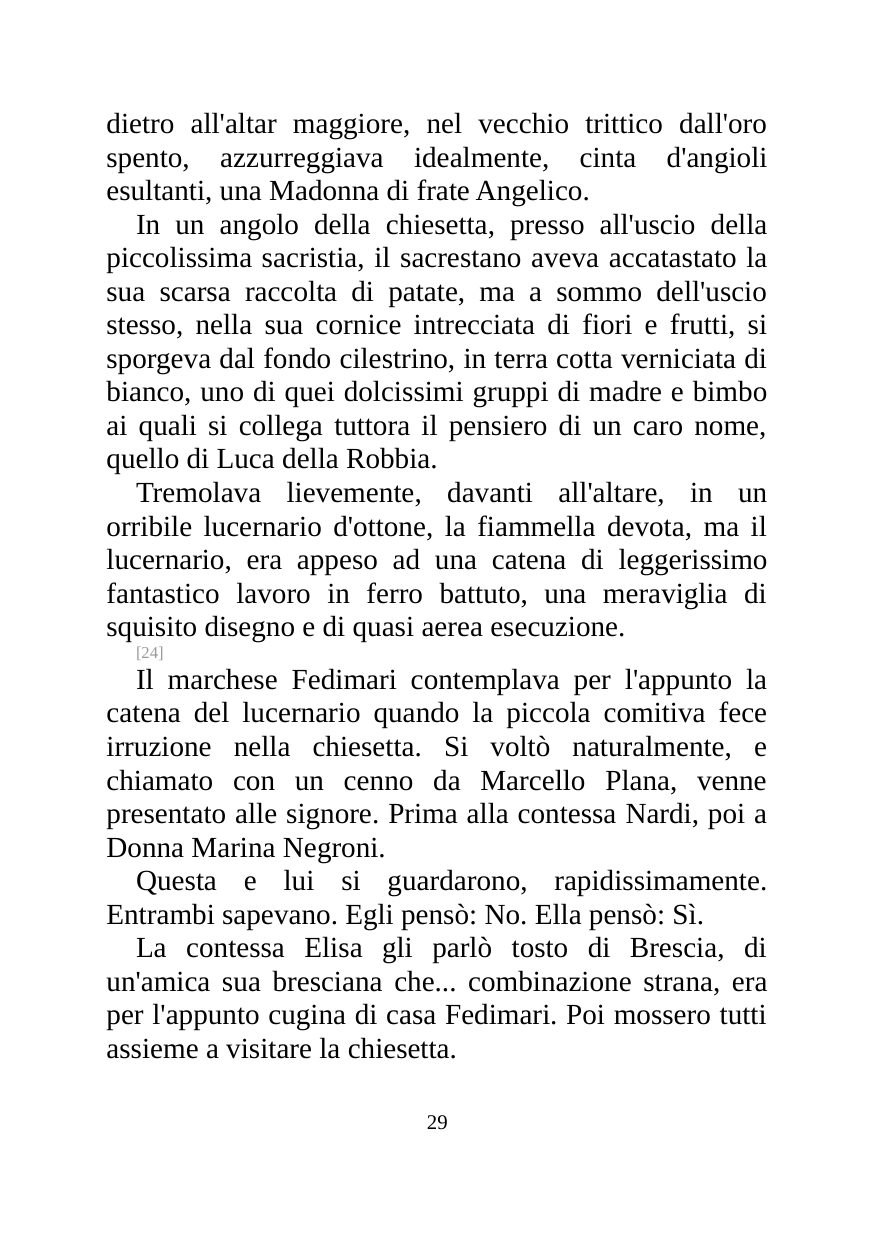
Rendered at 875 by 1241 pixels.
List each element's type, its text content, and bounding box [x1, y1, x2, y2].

text In un angolo della chiesetta, presso all'uscio della piccolissima sacristia, il sacrestano aveva accatastato la sua scarsa raccolta di patate, ma a sommo dell'uscio stesso, nella sua cornice intrecciata di fiori e frutti, si sporgeva dal fondo cilestrino, in terra cotta verniciata di bianco, uno di quei dolcissimi gruppi di madre e bimbo ai quali si collega tuttora il pensiero di un caro nome, quello di Luca della Robbia. [106, 207, 768, 475]
text dietro all'altar maggiore, nel vecchio trittico dall'oro spento, azzurreggiava idealmente, cinta d'angioli esultanti, una Madonna di frate Angelico. [106, 106, 768, 207]
text [24] [106, 643, 136, 662]
text [24] [164, 643, 768, 662]
text Il marchese Fedimari contemplava per l'appunto la catena del lucernario quando la piccola comitiva fece irruzione nella chiesetta. Si voltò naturalmente, e chiamato con un cenno da Marcello Plana, venne presentato alle signore. Prima alla contessa Nardi, poi a Donna Marina Negroni. [106, 662, 768, 863]
text La contessa Elisa gli parlò tosto di Brescia, di un'amica sua bresciana che... combinazione strana, era per l'appunto cugina di casa Fedimari. Poi mossero tutti assieme a visitare la chiesetta. [106, 930, 768, 1064]
text Questa e lui si guardarono, rapidissimamente. Entrambi sapevano. Egli pensò: No. Ella pensò: Sì. [106, 863, 768, 930]
text Tremolava lievemente, davanti all'altare, in un orribile lucernario d'ottone, la fiammella devota, ma il lucernario, era appeso ad una catena di leggerissimo fantastico lavoro in ferro battuto, una meraviglia di squisito disegno e di quasi aerea esecuzione. [106, 475, 768, 643]
